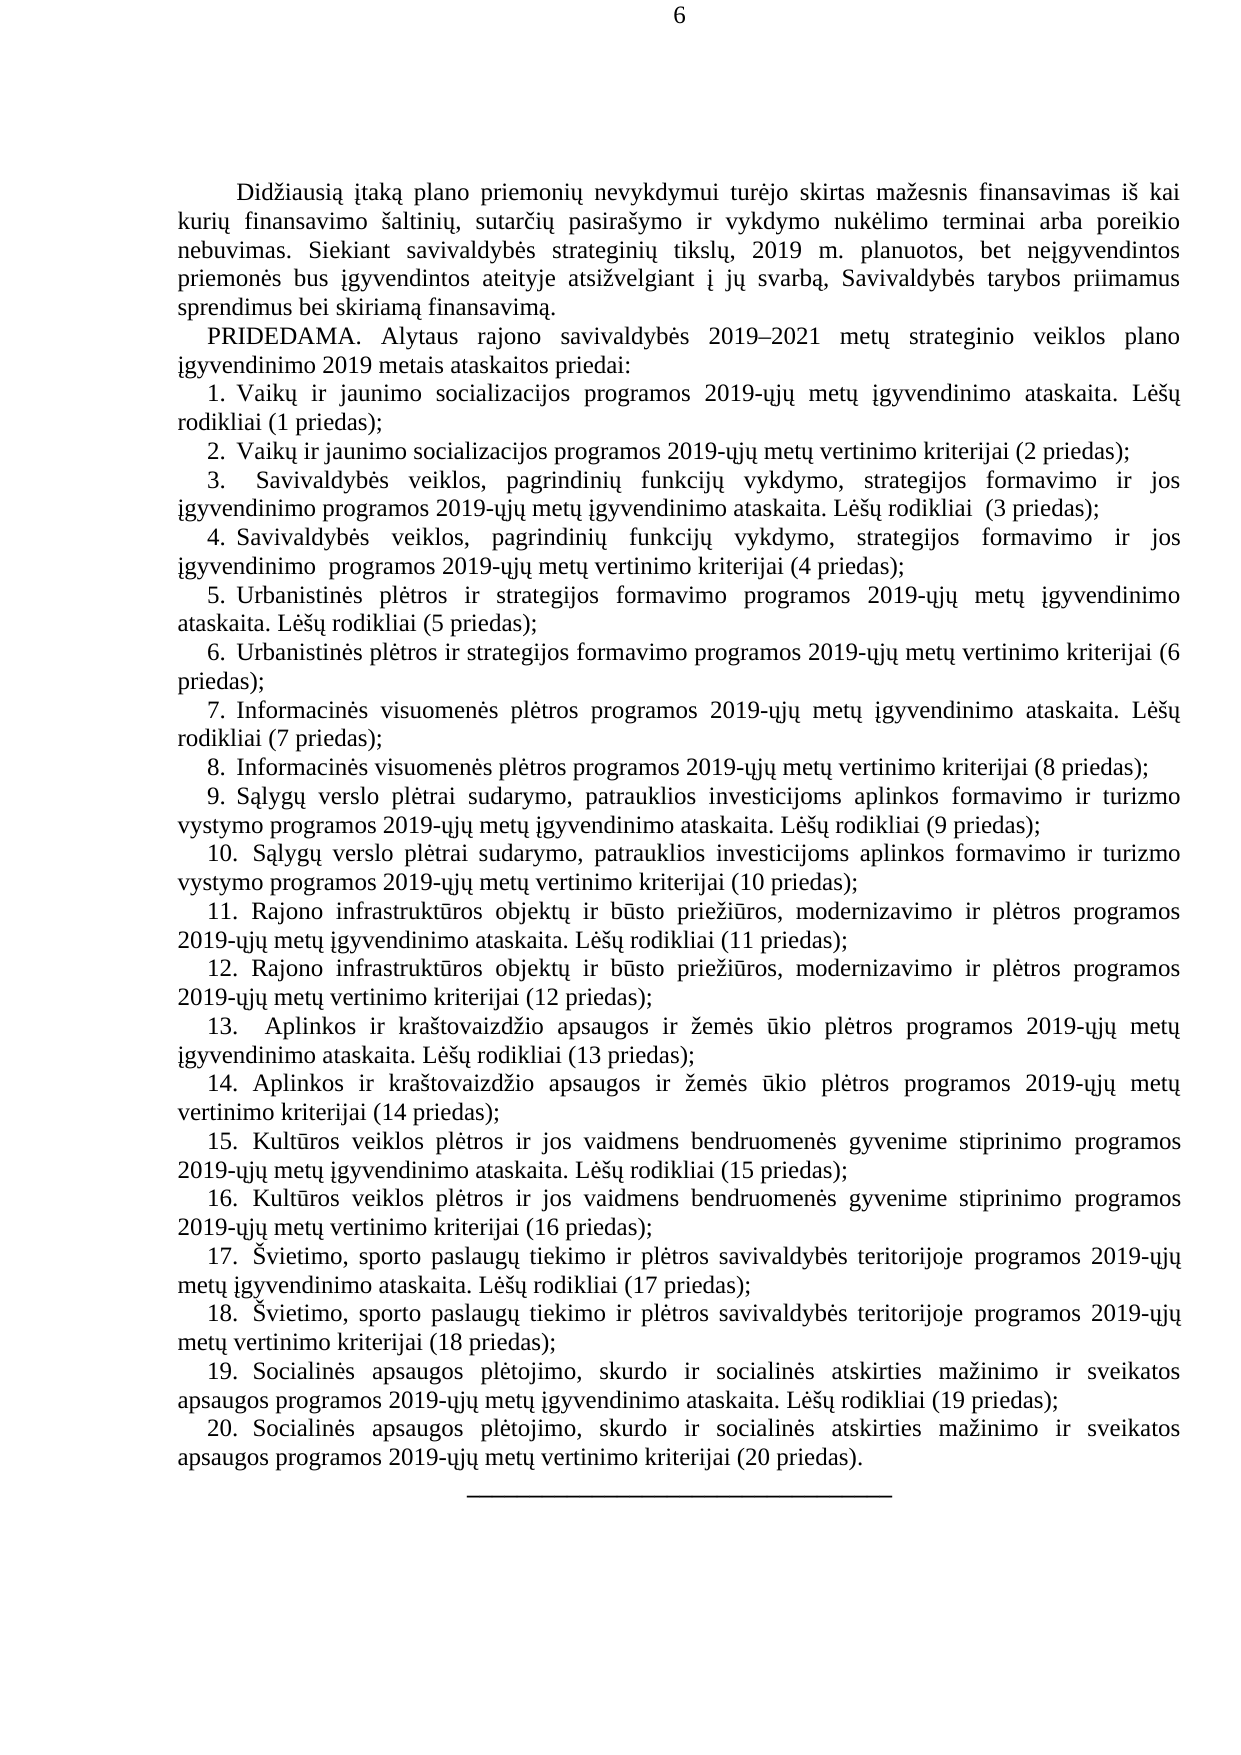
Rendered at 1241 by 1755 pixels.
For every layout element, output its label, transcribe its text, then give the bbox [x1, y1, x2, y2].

text 11. Rajono infrastruktūros objektų ir būsto priežiūros, modernizavimo ir plėtros programos 2019-ųjų metų įgyvendinimo ataskaita. Lėšų rodikliai (11 priedas); [177, 896, 1181, 953]
text 7. Informacinės visuomenės plėtros programos 2019-ųjų metų įgyvendinimo ataskaita. Lėšų rodikliai (7 priedas); [177, 695, 1181, 752]
text __________________________________ [177, 1471, 1181, 1500]
text 13. Aplinkos ir kraštovaizdžio apsaugos ir žemės ūkio plėtros programos 2019-ųjų metų įgyvendinimo ataskaita. Lėšų rodikliai (13 priedas); [177, 1011, 1181, 1068]
text Didžiausią įtaką plano priemonių nevykdymui turėjo skirtas mažesnis finansavimas iš kai kurių finansavimo šaltinių, sutarčių pasirašymo ir vykdymo nukėlimo terminai arba poreikio nebuvimas. Siekiant savivaldybės strateginių tikslų, 2019 m. planuotos, bet neįgyvendintos priemonės bus įgyvendintos ateityje atsižvelgiant į jų svarbą, Savivaldybės tarybos priimamus sprendimus bei skiriamą finansavimą. [177, 177, 1181, 321]
text 4. Savivaldybės veiklos, pagrindinių funkcijų vykdymo, strategijos formavimo ir jos įgyvendinimo programos 2019-ųjų metų vertinimo kriterijai (4 priedas); [177, 522, 1181, 580]
text 14. Aplinkos ir kraštovaizdžio apsaugos ir žemės ūkio plėtros programos 2019-ųjų metų vertinimo kriterijai (14 priedas); [177, 1068, 1181, 1126]
text 9. Sąlygų verslo plėtrai sudarymo, patrauklios investicijoms aplinkos formavimo ir turizmo vystymo programos 2019-ųjų metų įgyvendinimo ataskaita. Lėšų rodikliai (9 priedas); [177, 781, 1181, 838]
text 3. Savivaldybės veiklos, pagrindinių funkcijų vykdymo, strategijos formavimo ir jos įgyvendinimo programos 2019-ųjų metų įgyvendinimo ataskaita. Lėšų rodikliai (3 priedas); [177, 465, 1181, 522]
text PRIDEDAMA. Alytaus rajono savivaldybės 2019–2021 metų strateginio veiklos plano įgyvendinimo 2019 metais ataskaitos priedai: [177, 321, 1181, 378]
text 16. Kultūros veiklos plėtros ir jos vaidmens bendruomenės gyvenime stiprinimo programos 2019-ųjų metų vertinimo kriterijai (16 priedas); [177, 1183, 1181, 1241]
text 17. Švietimo, sporto paslaugų tiekimo ir plėtros savivaldybės teritorijoje programos 2019-ųjų metų įgyvendinimo ataskaita. Lėšų rodikliai (17 priedas); [177, 1241, 1181, 1298]
text 6. Urbanistinės plėtros ir strategijos formavimo programos 2019-ųjų metų vertinimo kriterijai (6 priedas); [177, 637, 1181, 695]
text 12. Rajono infrastruktūros objektų ir būsto priežiūros, modernizavimo ir plėtros programos 2019-ųjų metų vertinimo kriterijai (12 priedas); [177, 953, 1181, 1011]
text 15. Kultūros veiklos plėtros ir jos vaidmens bendruomenės gyvenime stiprinimo programos 2019-ųjų metų įgyvendinimo ataskaita. Lėšų rodikliai (15 priedas); [177, 1126, 1181, 1183]
text 10. Sąlygų verslo plėtrai sudarymo, patrauklios investicijoms aplinkos formavimo ir turizmo vystymo programos 2019-ųjų metų vertinimo kriterijai (10 priedas); [177, 838, 1181, 896]
text 1. Vaikų ir jaunimo socializacijos programos 2019-ųjų metų įgyvendinimo ataskaita. Lėšų rodikliai (1 priedas); [177, 378, 1181, 436]
text 20. Socialinės apsaugos plėtojimo, skurdo ir socialinės atskirties mažinimo ir sveikatos apsaugos programos 2019-ųjų metų vertinimo kriterijai (20 priedas). [177, 1413, 1181, 1471]
text 2. Vaikų ir jaunimo socializacijos programos 2019-ųjų metų vertinimo kriterijai (2 priedas); [207, 436, 1181, 465]
text 5. Urbanistinės plėtros ir strategijos formavimo programos 2019-ųjų metų įgyvendinimo ataskaita. Lėšų rodikliai (5 priedas); [177, 580, 1181, 637]
text 18. Švietimo, sporto paslaugų tiekimo ir plėtros savivaldybės teritorijoje programos 2019-ųjų metų vertinimo kriterijai (18 priedas); [177, 1298, 1181, 1356]
text 19. Socialinės apsaugos plėtojimo, skurdo ir socialinės atskirties mažinimo ir sveikatos apsaugos programos 2019-ųjų metų įgyvendinimo ataskaita. Lėšų rodikliai (19 priedas); [177, 1356, 1181, 1413]
text 8. Informacinės visuomenės plėtros programos 2019-ųjų metų vertinimo kriterijai (8 priedas); [207, 752, 1181, 781]
